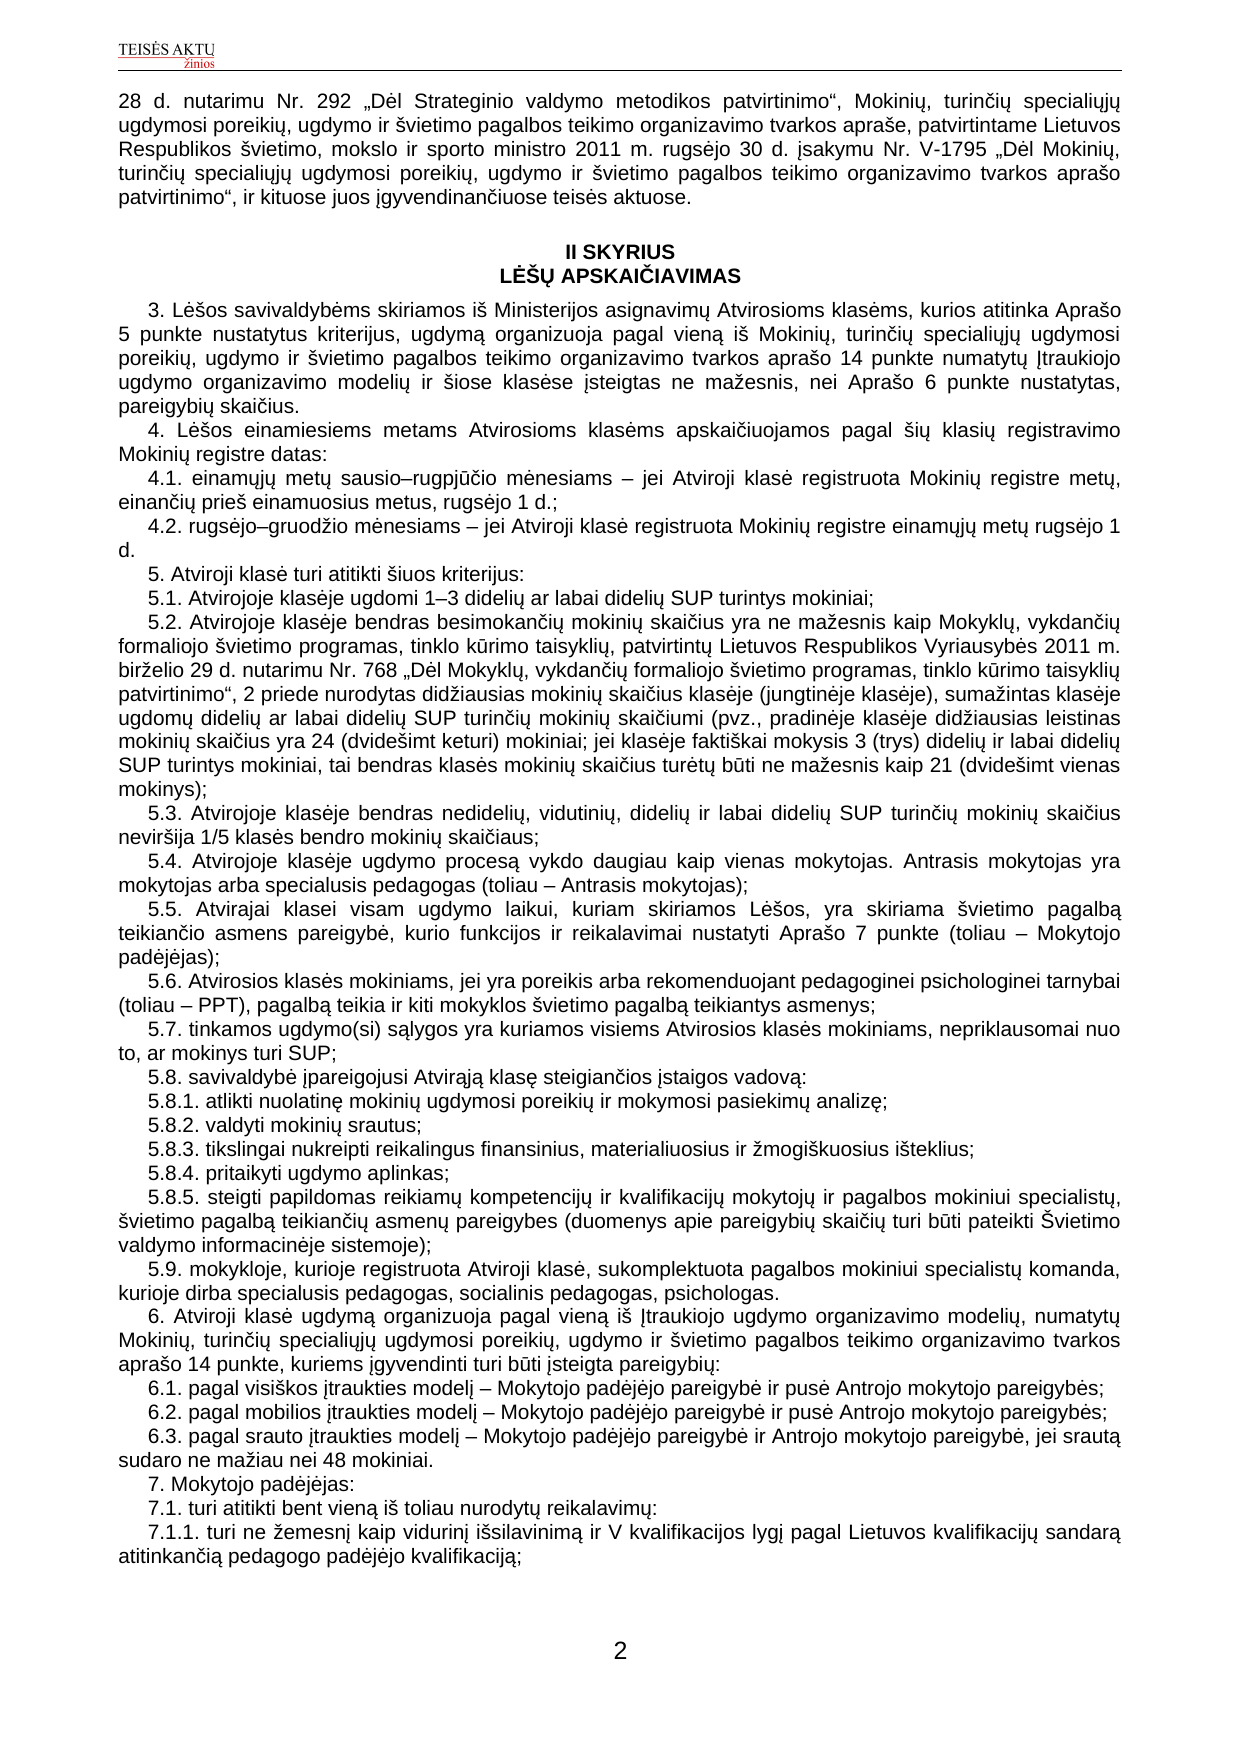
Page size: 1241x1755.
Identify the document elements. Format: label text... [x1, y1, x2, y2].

text 7.1. turi atitikti bent vieną iš toliau nurodytų reikalavimų: [118, 1496, 1122, 1520]
text 7. Mokytojo padėjėjas: [118, 1472, 1122, 1496]
text 6.3. pagal srauto įtraukties modelį – Mokytojo padėjėjo pareigybė ir Antrojo mokytojo pareigybė, jei srautą sudaro ne mažiau nei 48 mokiniai. [118, 1424, 1122, 1472]
text 5.8. savivaldybė įpareigojusi Atvirąją klasę steigiančios įstaigos vadovą: [118, 1065, 1122, 1089]
text 5.8.3. tikslingai nukreipti reikalingus finansinius, materialiuosius ir žmogiškuosius išteklius; [118, 1137, 1122, 1161]
text 4.2. rugsėjo–gruodžio mėnesiams – jei Atviroji klasė registruota Mokinių registre einamųjų metų rugsėjo 1 d. [118, 514, 1122, 562]
text 5.3. Atvirojoje klasėje bendras nedidelių, vidutinių, didelių ir labai didelių SUP turinčių mokinių skaičius neviršija 1/5 klasės bendro mokinių skaičiaus; [118, 801, 1122, 849]
text 6. Atviroji klasė ugdymą organizuoja pagal vieną iš Įtraukiojo ugdymo organizavimo modelių, numatytų Mokinių, turinčių specialiųjų ugdymosi poreikių, ugdymo ir švietimo pagalbos teikimo organizavimo tvarkos aprašo 14 punkte, kuriems įgyvendinti turi būti įsteigta pareigybių: [118, 1304, 1122, 1376]
text 5.8.5. steigti papildomas reikiamų kompetencijų ir kvalifikacijų mokytojų ir pagalbos mokiniui specialistų, švietimo pagalbą teikiančių asmenų pareigybes (duomenys apie pareigybių skaičių turi būti pateikti Švietimo valdymo informacinėje sistemoje); [118, 1184, 1122, 1256]
text 3. Lėšos savivaldybėms skiriamos iš Ministerijos asignavimų Atvirosioms klasėms, kurios atitinka Aprašo 5 punkte nustatytus kriterijus, ugdymą organizuoja pagal vieną iš Mokinių, turinčių specialiųjų ugdymosi poreikių, ugdymo ir švietimo pagalbos teikimo organizavimo tvarkos aprašo 14 punkte numatytų Įtraukiojo ugdymo organizavimo modelių ir šiose klasėse įsteigtas ne mažesnis, nei Aprašo 6 punkte nustatytas, pareigybių skaičius. [118, 298, 1122, 418]
text 4. Lėšos einamiesiems metams Atvirosioms klasėms apskaičiuojamos pagal šių klasių registravimo Mokinių registre datas: [118, 418, 1122, 466]
text 5.5. Atvirajai klasei visam ugdymo laikui, kuriam skiriamos Lėšos, yra skiriama švietimo pagalbą teikiančio asmens pareigybė, kurio funkcijos ir reikalavimai nustatyti Aprašo 7 punkte (toliau – Mokytojo padėjėjas); [118, 897, 1122, 969]
text 5.2. Atvirojoje klasėje bendras besimokančių mokinių skaičius yra ne mažesnis kaip Mokyklų, vykdančių formaliojo švietimo programas, tinklo kūrimo taisyklių, patvirtintų Lietuvos Respublikos Vyriausybės 2011 m. birželio 29 d. nutarimu Nr. 768 „Dėl Mokyklų, vykdančių formaliojo švietimo programas, tinklo kūrimo taisyklių patvirtinimo“, 2 priede nurodytas didžiausias mokinių skaičius klasėje (jungtinėje klasėje), sumažintas klasėje ugdomų didelių ar labai didelių SUP turinčių mokinių skaičiumi (pvz., pradinėje klasėje didžiausias leistinas mokinių skaičius yra 24 (dvidešimt keturi) mokiniai; jei klasėje faktiškai mokysis 3 (trys) didelių ir labai didelių SUP turintys mokiniai, tai bendras klasės mokinių skaičius turėtų būti ne mažesnis kaip 21 (dvidešimt vienas mokinys); [118, 609, 1122, 801]
text 5.4. Atvirojoje klasėje ugdymo procesą vykdo daugiau kaip vienas mokytojas. Antrasis mokytojas yra mokytojas arba specialusis pedagogas (toliau – Antrasis mokytojas); [118, 849, 1122, 897]
text 5.8.4. pritaikyti ugdymo aplinkas; [118, 1161, 1122, 1184]
text 4.1. einamųjų metų sausio–rugpjūčio mėnesiams – jei Atviroji klasė registruota Mokinių registre metų, einančių prieš einamuosius metus, rugsėjo 1 d.; [118, 466, 1122, 514]
text 5.7. tinkamos ugdymo(si) sąlygos yra kuriamos visiems Atvirosios klasės mokiniams, nepriklausomai nuo to, ar mokinys turi SUP; [118, 1017, 1122, 1065]
text 5.1. Atvirojoje klasėje ugdomi 1–3 didelių ar labai didelių SUP turintys mokiniai; [118, 586, 1122, 609]
text 28 d. nutarimu Nr. 292 „Dėl Strateginio valdymo metodikos patvirtinimo“, Mokinių, turinčių specialiųjų ugdymosi poreikių, ugdymo ir švietimo pagalbos teikimo organizavimo tvarkos apraše, patvirtintame Lietuvos Respublikos švietimo, mokslo ir sporto ministro 2011 m. rugsėjo 30 d. įsakymu Nr. V-1795 „Dėl Mokinių, turinčių specialiųjų ugdymosi poreikių, ugdymo ir švietimo pagalbos teikimo organizavimo tvarkos aprašo patvirtinimo“, ir kituose juos įgyvendinančiuose teisės aktuose. [118, 89, 1122, 208]
text 5. Atviroji klasė turi atitikti šiuos kriterijus: [118, 562, 1122, 586]
text 5.8.1. atlikti nuolatinę mokinių ugdymosi poreikių ir mokymosi pasiekimų analizę; [118, 1089, 1122, 1113]
text 6.1. pagal visiškos įtraukties modelį – Mokytojo padėjėjo pareigybė ir pusė Antrojo mokytojo pareigybės; [118, 1376, 1122, 1400]
text 5.8.2. valdyti mokinių srautus; [118, 1113, 1122, 1137]
text II SKYRIUS LĖŠŲ APSKAIČIAVIMAS [118, 240, 1122, 288]
text 5.6. Atvirosios klasės mokiniams, jei yra poreikis arba rekomenduojant pedagoginei psichologinei tarnybai (toliau – PPT), pagalbą teikia ir kiti mokyklos švietimo pagalbą teikiantys asmenys; [118, 969, 1122, 1017]
text 5.9. mokykloje, kurioje registruota Atviroji klasė, sukomplektuota pagalbos mokiniui specialistų komanda, kurioje dirba specialusis pedagogas, socialinis pedagogas, psichologas. [118, 1256, 1122, 1304]
text 6.2. pagal mobilios įtraukties modelį – Mokytojo padėjėjo pareigybė ir pusė Antrojo mokytojo pareigybės; [118, 1400, 1122, 1424]
text 7.1.1. turi ne žemesnį kaip vidurinį išsilavinimą ir V kvalifikacijos lygį pagal Lietuvos kvalifikacijų sandarą atitinkančią pedagogo padėjėjo kvalifikaciją; [118, 1520, 1122, 1568]
